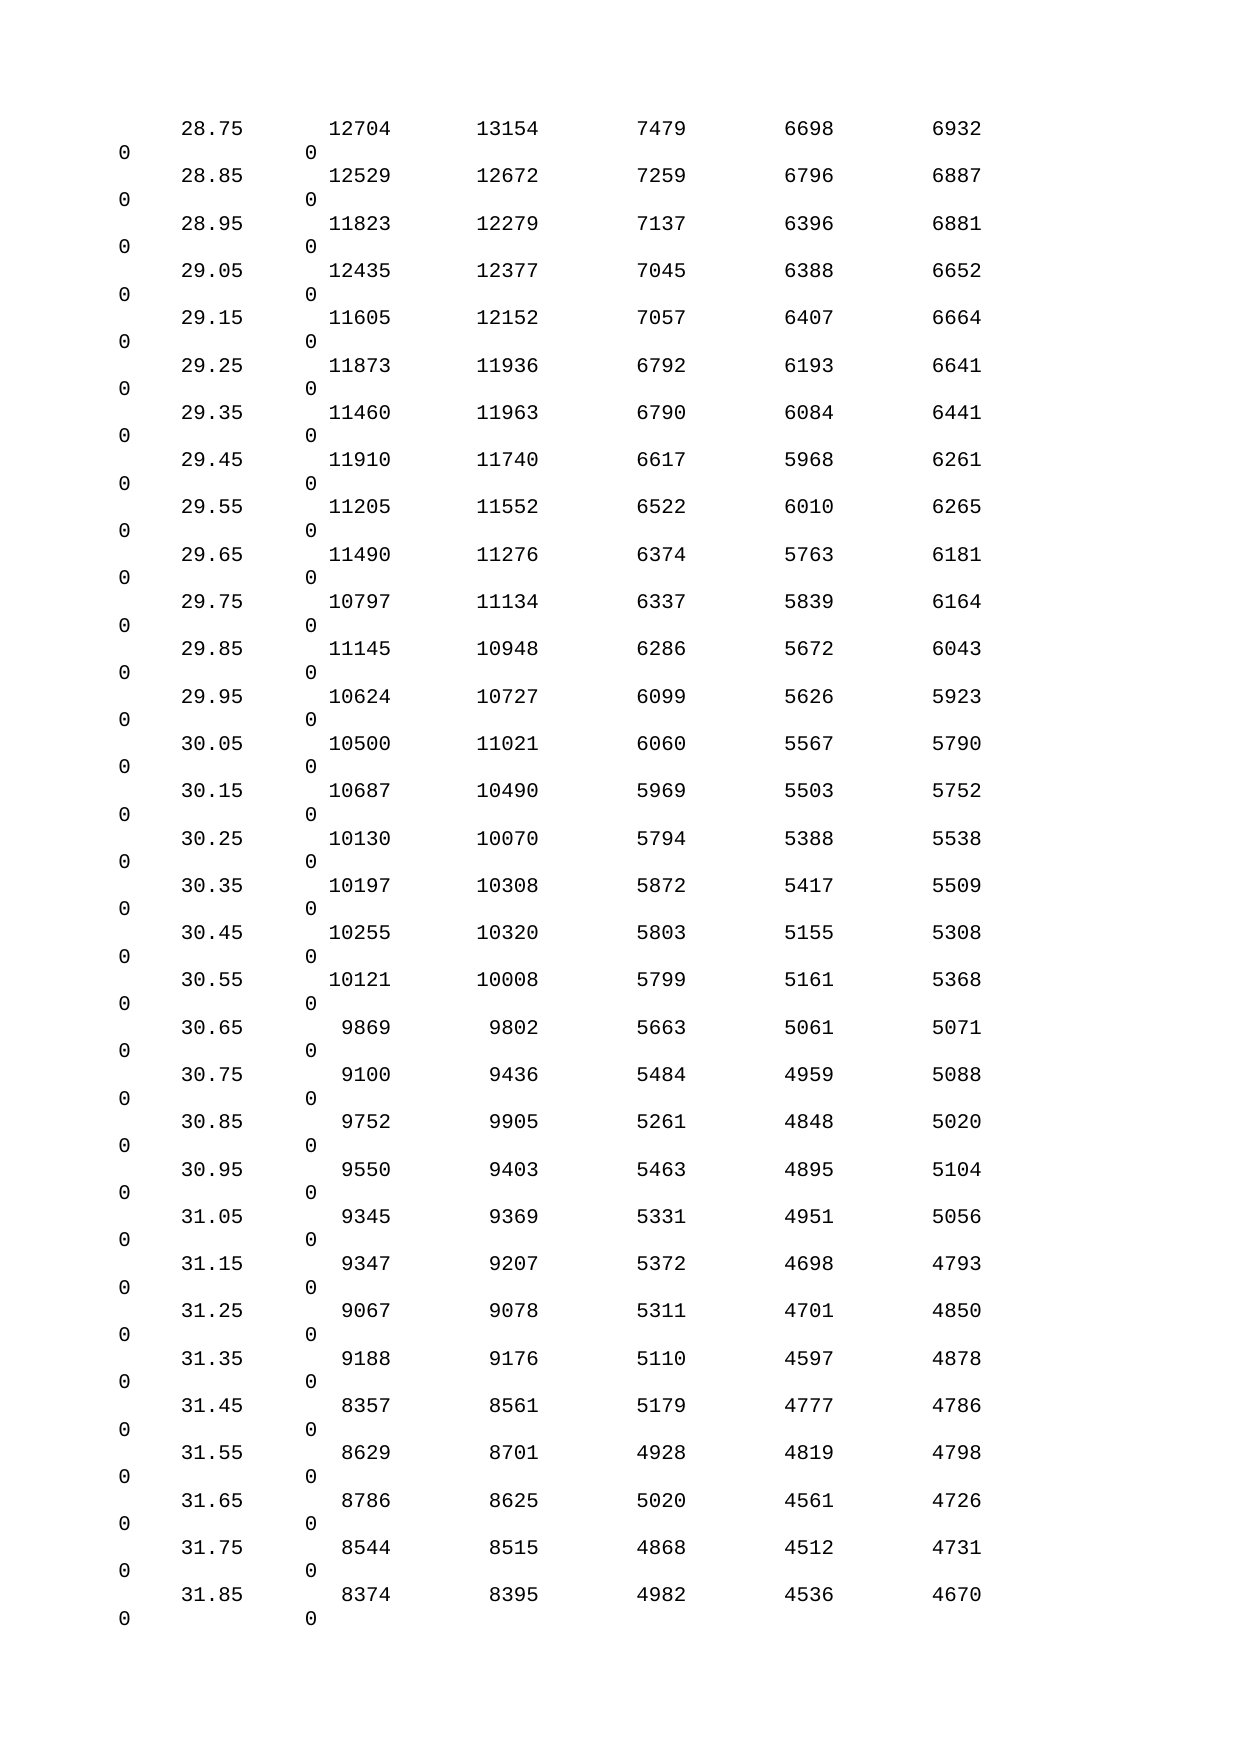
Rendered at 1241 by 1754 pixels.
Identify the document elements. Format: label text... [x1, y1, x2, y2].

text 30.85 9752 9905 5261 4848 5020 0 0 [118, 1111, 1122, 1158]
text 31.35 9188 9176 5110 4597 4878 0 0 [118, 1348, 1122, 1395]
text 31.25 9067 9078 5311 4701 4850 0 0 [118, 1300, 1122, 1348]
text 30.55 10121 10008 5799 5161 5368 0 0 [118, 969, 1122, 1017]
text 29.15 11605 12152 7057 6407 6664 0 0 [118, 307, 1122, 354]
text 29.75 10797 11134 6337 5839 6164 0 0 [118, 591, 1122, 638]
text 29.65 11490 11276 6374 5763 6181 0 0 [118, 544, 1122, 591]
text 29.25 11873 11936 6792 6193 6641 0 0 [118, 354, 1122, 402]
text 29.55 11205 11552 6522 6010 6265 0 0 [118, 496, 1122, 544]
text 30.75 9100 9436 5484 4959 5088 0 0 [118, 1064, 1122, 1111]
text 31.55 8629 8701 4928 4819 4798 0 0 [118, 1442, 1122, 1489]
text 31.75 8544 8515 4868 4512 4731 0 0 [118, 1537, 1122, 1584]
text 30.45 10255 10320 5803 5155 5308 0 0 [118, 922, 1122, 969]
text 28.75 12704 13154 7479 6698 6932 0 0 [118, 118, 1122, 165]
text 30.35 10197 10308 5872 5417 5509 0 0 [118, 875, 1122, 922]
text 29.45 11910 11740 6617 5968 6261 0 0 [118, 449, 1122, 496]
text 31.15 9347 9207 5372 4698 4793 0 0 [118, 1253, 1122, 1300]
text 30.15 10687 10490 5969 5503 5752 0 0 [118, 780, 1122, 827]
text 28.85 12529 12672 7259 6796 6887 0 0 [118, 165, 1122, 213]
text 29.05 12435 12377 7045 6388 6652 0 0 [118, 260, 1122, 307]
text 30.65 9869 9802 5663 5061 5071 0 0 [118, 1017, 1122, 1064]
text 31.65 8786 8625 5020 4561 4726 0 0 [118, 1489, 1122, 1537]
text 30.95 9550 9403 5463 4895 5104 0 0 [118, 1158, 1122, 1206]
text 29.85 11145 10948 6286 5672 6043 0 0 [118, 638, 1122, 686]
text 31.45 8357 8561 5179 4777 4786 0 0 [118, 1395, 1122, 1442]
text 30.25 10130 10070 5794 5388 5538 0 0 [118, 827, 1122, 875]
text 30.05 10500 11021 6060 5567 5790 0 0 [118, 733, 1122, 780]
text 31.05 9345 9369 5331 4951 5056 0 0 [118, 1206, 1122, 1253]
text 28.95 11823 12279 7137 6396 6881 0 0 [118, 213, 1122, 260]
text 29.95 10624 10727 6099 5626 5923 0 0 [118, 686, 1122, 733]
text 29.35 11460 11963 6790 6084 6441 0 0 [118, 402, 1122, 449]
text 31.85 8374 8395 4982 4536 4670 0 0 [118, 1584, 1122, 1631]
